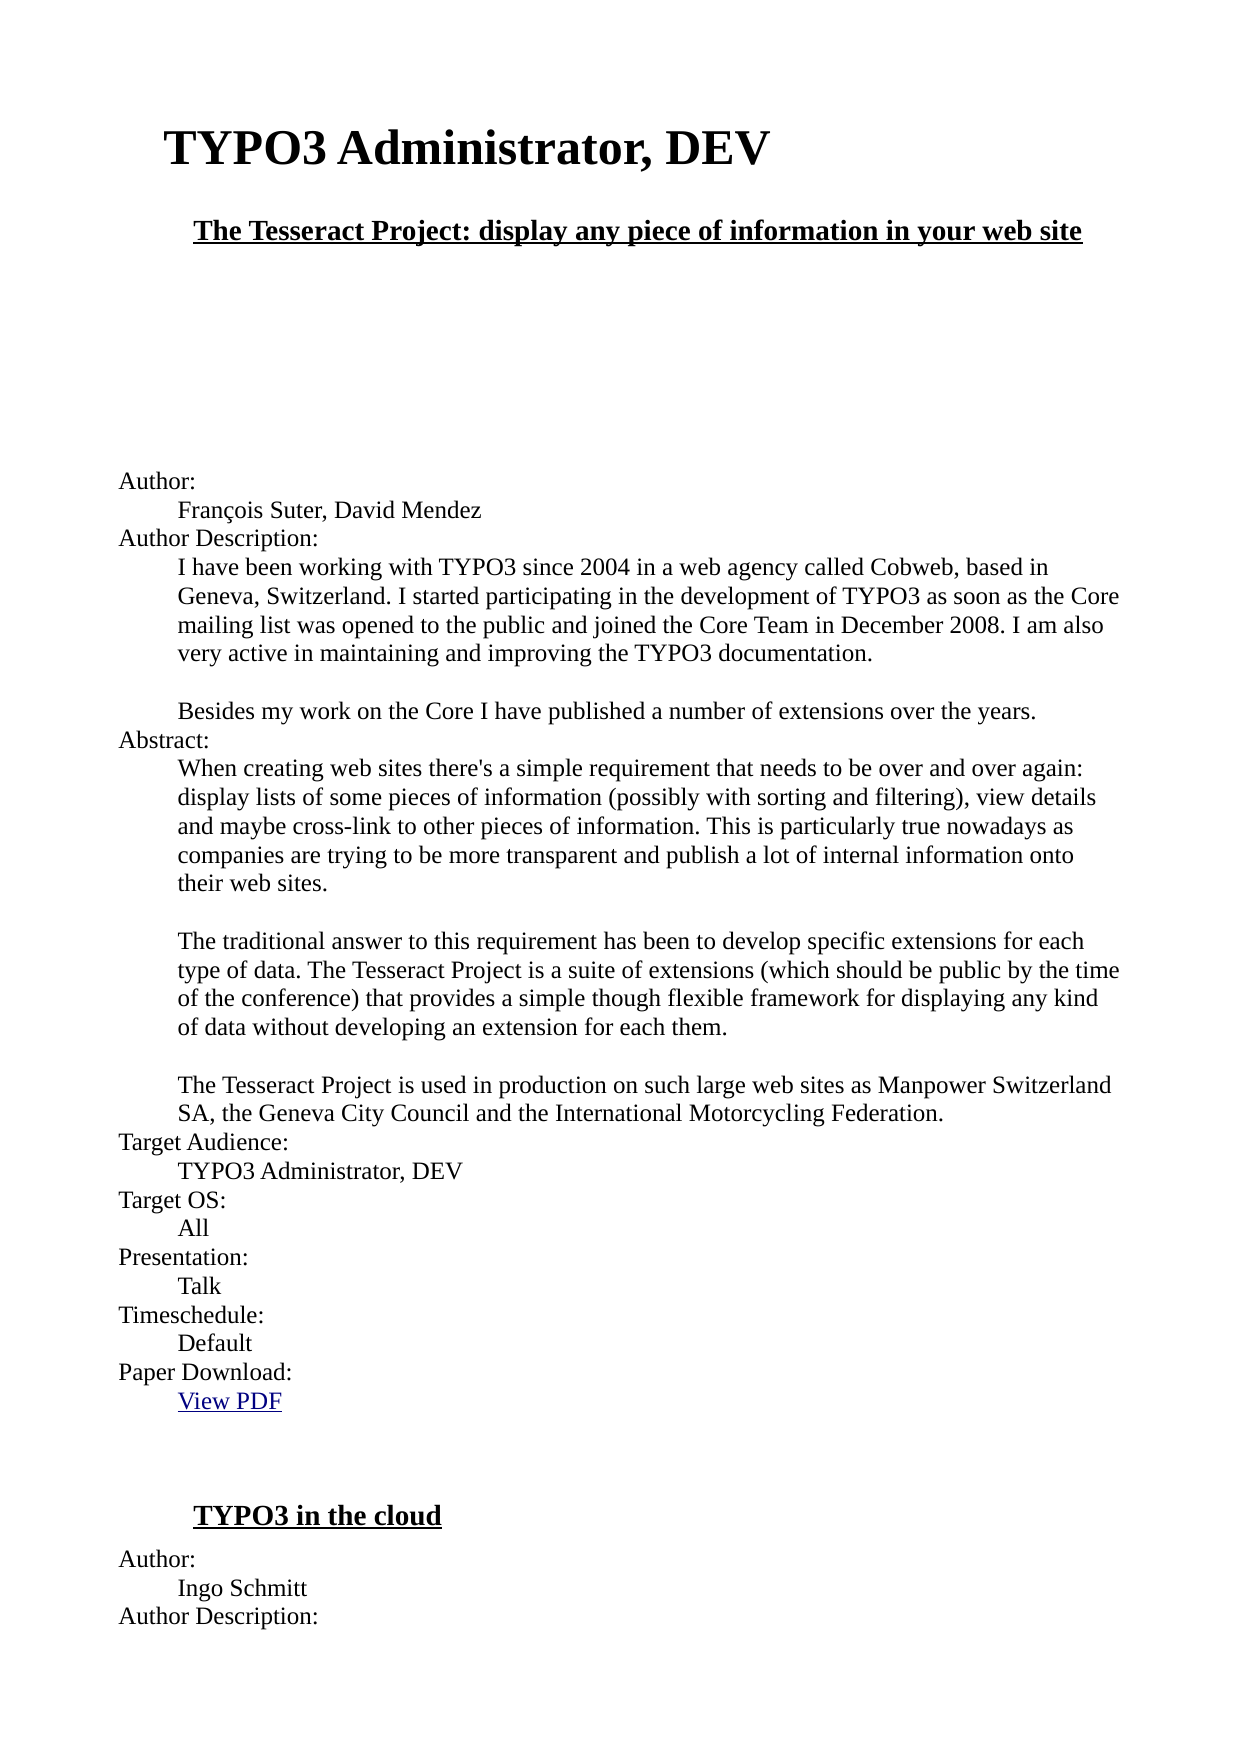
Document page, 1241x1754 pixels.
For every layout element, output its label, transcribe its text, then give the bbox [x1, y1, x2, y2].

subtitle Target Audience: [118, 1127, 1122, 1156]
list All [177, 1213, 1122, 1242]
subtitle Paper Download: [118, 1357, 1122, 1386]
subtitle The Tesseract Project: display any piece of information in your web site [118, 213, 1122, 247]
list Ingo Schmitt [177, 1573, 1122, 1601]
subtitle Presentation: [118, 1242, 1122, 1271]
subtitle TYPO3 Administrator, DEV [118, 118, 1122, 176]
list View PDF [177, 1386, 1122, 1415]
subtitle TYPO3 in the cloud [118, 1498, 1122, 1531]
subtitle Abstract: [118, 725, 1122, 753]
list François Suter, David Mendez [177, 495, 1122, 523]
list When creating web sites there's a simple requirement that needs to be over and over again: display lists of some pieces of information (possibly with sorting and filtering), view details and maybe cross-link to other pieces of information. This is particularly true nowadays as companies are trying to be more transparent and publish a lot of internal information onto their web sites. The traditional answer to this requirement has been to develop specific extensions for each type of data. The Tesseract Project is a suite of extensions (which should be public by the time of the conference) that provides a simple though flexible framework for displaying any kind of data without developing an extension for each them. The Tesseract Project is used in production on such large web sites as Manpower Switzerland SA, the Geneva City Council and the International Motorcycling Federation. [177, 753, 1122, 1127]
subtitle Author Description: [118, 1601, 1122, 1630]
subtitle Author: [118, 466, 1122, 495]
list Default [177, 1328, 1122, 1357]
list Talk [177, 1271, 1122, 1300]
subtitle Author: [118, 1544, 1122, 1573]
list TYPO3 Administrator, DEV [177, 1156, 1122, 1185]
subtitle Timeschedule: [118, 1300, 1122, 1328]
subtitle Author Description: [118, 523, 1122, 552]
subtitle Target OS: [118, 1185, 1122, 1213]
list I have been working with TYPO3 since 2004 in a web agency called Cobweb, based in Geneva, Switzerland. I started participating in the development of TYPO3 as soon as the Core mailing list was opened to the public and joined the Core Team in December 2008. I am also very active in maintaining and improving the TYPO3 documentation. Besides my work on the Core I have published a number of extensions over the years. [177, 552, 1122, 725]
